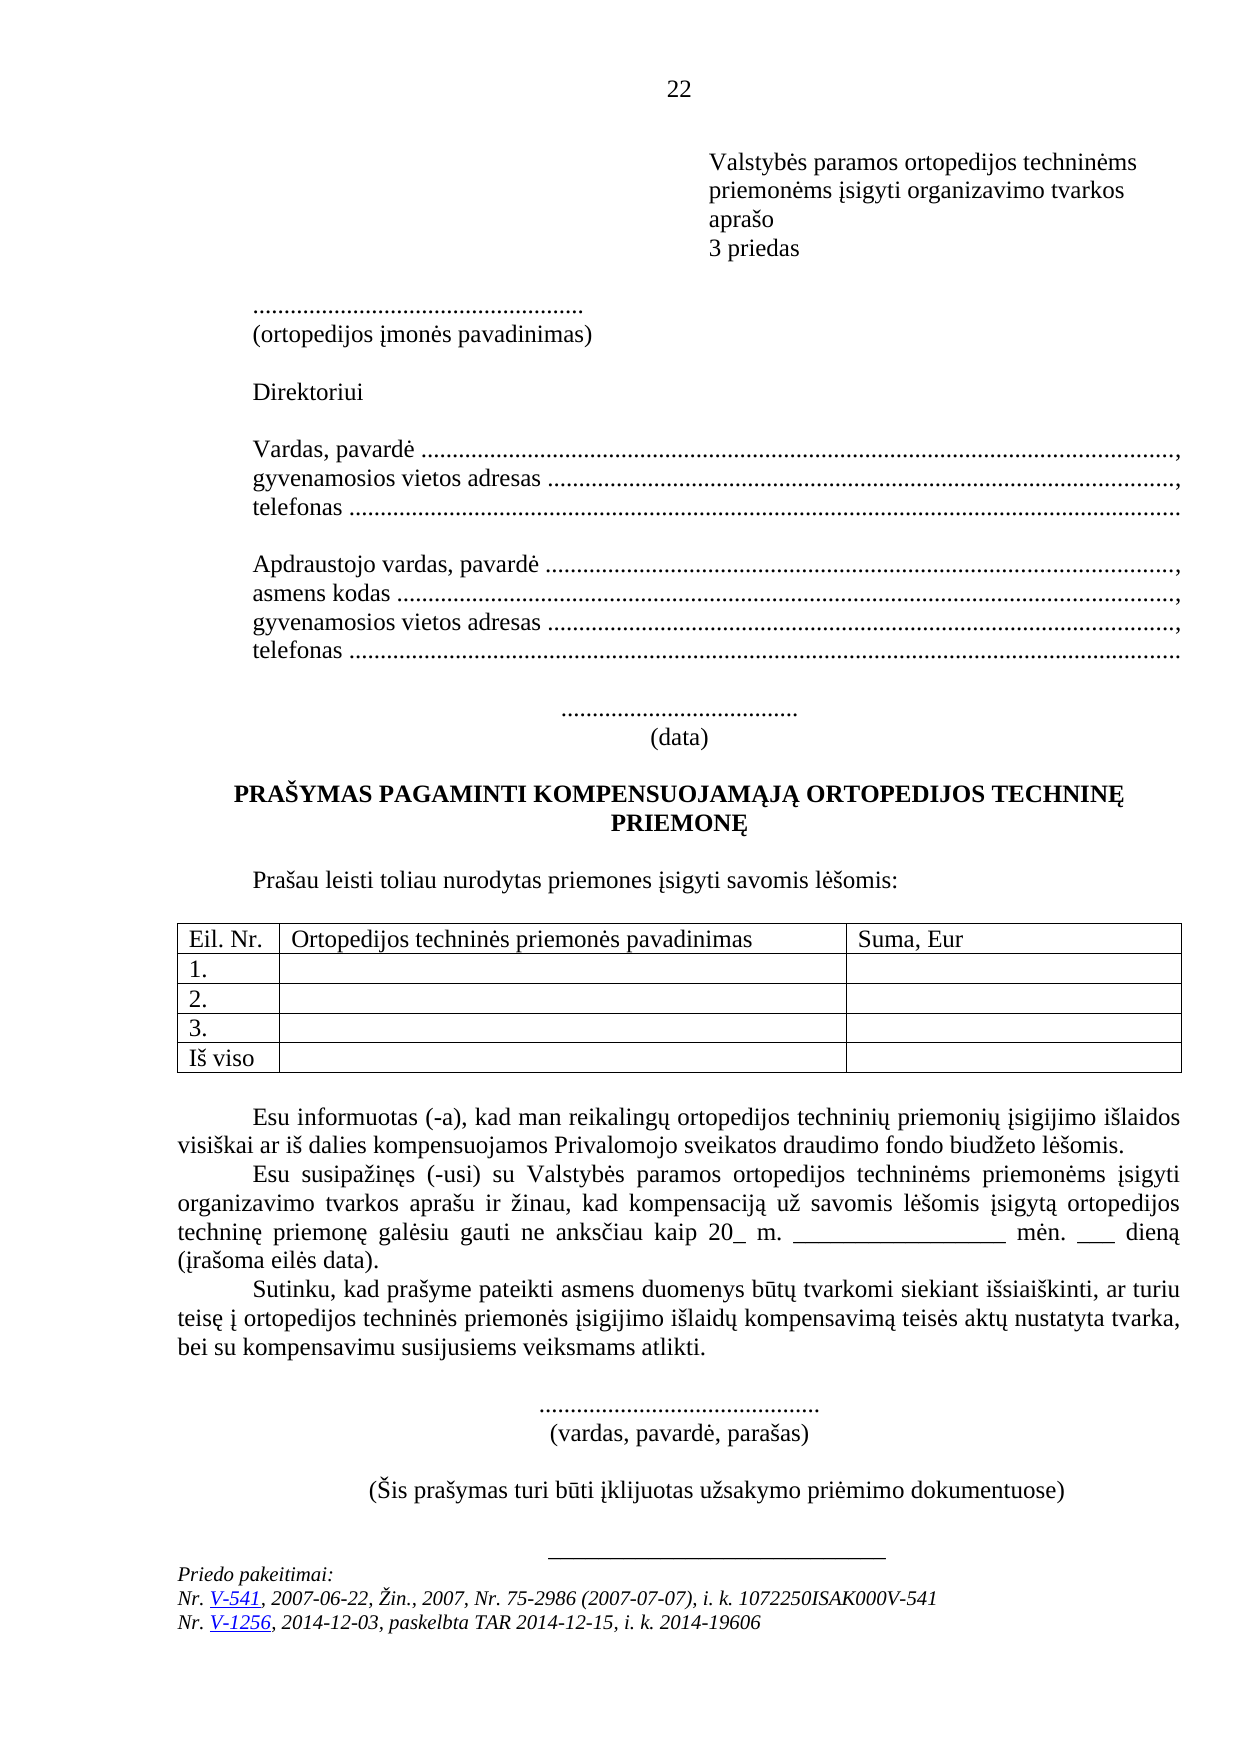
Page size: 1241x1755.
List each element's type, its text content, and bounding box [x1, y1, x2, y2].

text PRAŠYMAS PAGAMINTI KOMPENSUOJAMĄJĄ ORTOPEDIJOS TECHNINĘ PRIEMONĘ [177, 779, 1181, 837]
table_cell 1. [178, 954, 279, 983]
table_cell [280, 1014, 846, 1042]
text ..................................................... [177, 291, 1181, 319]
text asmens kodas , [177, 578, 1181, 607]
table_header Suma, Eur [847, 924, 1181, 953]
text Vardas, pavardė , [177, 434, 1181, 463]
text 3 priedas [709, 233, 1181, 262]
table_cell [280, 954, 846, 983]
table_cell 3. [178, 1014, 279, 1042]
text Sutinku, kad prašyme pateikti asmens duomenys būtų tvarkomi siekiant išsiaiškinti, ar turiu teisę į ortopedijos techninės priemonės įsigijimo išlaidų kompensavimą teisės aktų nustatyta tvarka, bei su kompensavimu susijusiems veiksmams atlikti. [177, 1274, 1181, 1361]
table_cell [847, 984, 1181, 1012]
text gyvenamosios vietos adresas , [177, 463, 1181, 492]
text Esu susipažinęs (-usi) su Valstybės paramos ortopedijos techninėms priemonėms įsigyti organizavimo tvarkos aprašu ir žinau, kad kompensaciją už savomis lėšomis įsigytą ortopedijos techninę priemonę galėsiu gauti ne anksčiau kaip 20_ m. _________________ mėn. ___ dieną (įrašoma eilės data). [177, 1159, 1181, 1274]
text priemonėms įsigyti organizavimo tvarkos aprašo [709, 176, 1181, 233]
text Valstybės paramos ortopedijos techninėms [709, 147, 1181, 176]
table_cell [847, 1043, 1181, 1072]
text ___________________________ [177, 1533, 1181, 1562]
text Nr. V-1256, 2014-12-03, paskelbta TAR 2014-12-15, i. k. 2014-19606 [177, 1610, 1181, 1634]
text (vardas, pavardė, parašas) [177, 1418, 1181, 1447]
table_cell Iš viso [178, 1043, 279, 1072]
table_cell [280, 984, 846, 1012]
table_header Eil. Nr. [178, 924, 279, 953]
text Direktoriui [177, 377, 1181, 406]
text telefonas [177, 636, 1181, 664]
text Apdraustojo vardas, pavardė , [177, 549, 1181, 578]
text Prašau leisti toliau nurodytas priemones įsigyti savomis lėšomis: [177, 866, 1181, 894]
text (Šis prašymas turi būti įklijuotas užsakymo priėmimo dokumentuose) [177, 1476, 1181, 1504]
text Esu informuotas (-a), kad man reikalingų ortopedijos techninių priemonių įsigijimo išlaidos visiškai ar iš dalies kompensuojamos Privalomojo sveikatos draudimo fondo biudžeto lėšomis. [177, 1102, 1181, 1159]
table_cell [847, 1014, 1181, 1042]
text (data) [177, 722, 1181, 751]
text ............................................. [177, 1389, 1181, 1418]
table_header Ortopedijos techninės priemonės pavadinimas [280, 924, 846, 953]
text Priedo pakeitimai: [177, 1562, 1181, 1586]
text gyvenamosios vietos adresas , [177, 607, 1181, 636]
table_cell [847, 954, 1181, 983]
table_cell 2. [178, 984, 279, 1012]
text Nr. V-541, 2007-06-22, Žin., 2007, Nr. 75-2986 (2007-07-07), i. k. 1072250ISAK000V-541 [177, 1586, 1181, 1610]
text ...................................... [177, 693, 1181, 722]
text telefonas [177, 492, 1181, 521]
table_cell [280, 1043, 846, 1072]
text (ortopedijos įmonės pavadinimas) [177, 319, 1181, 348]
